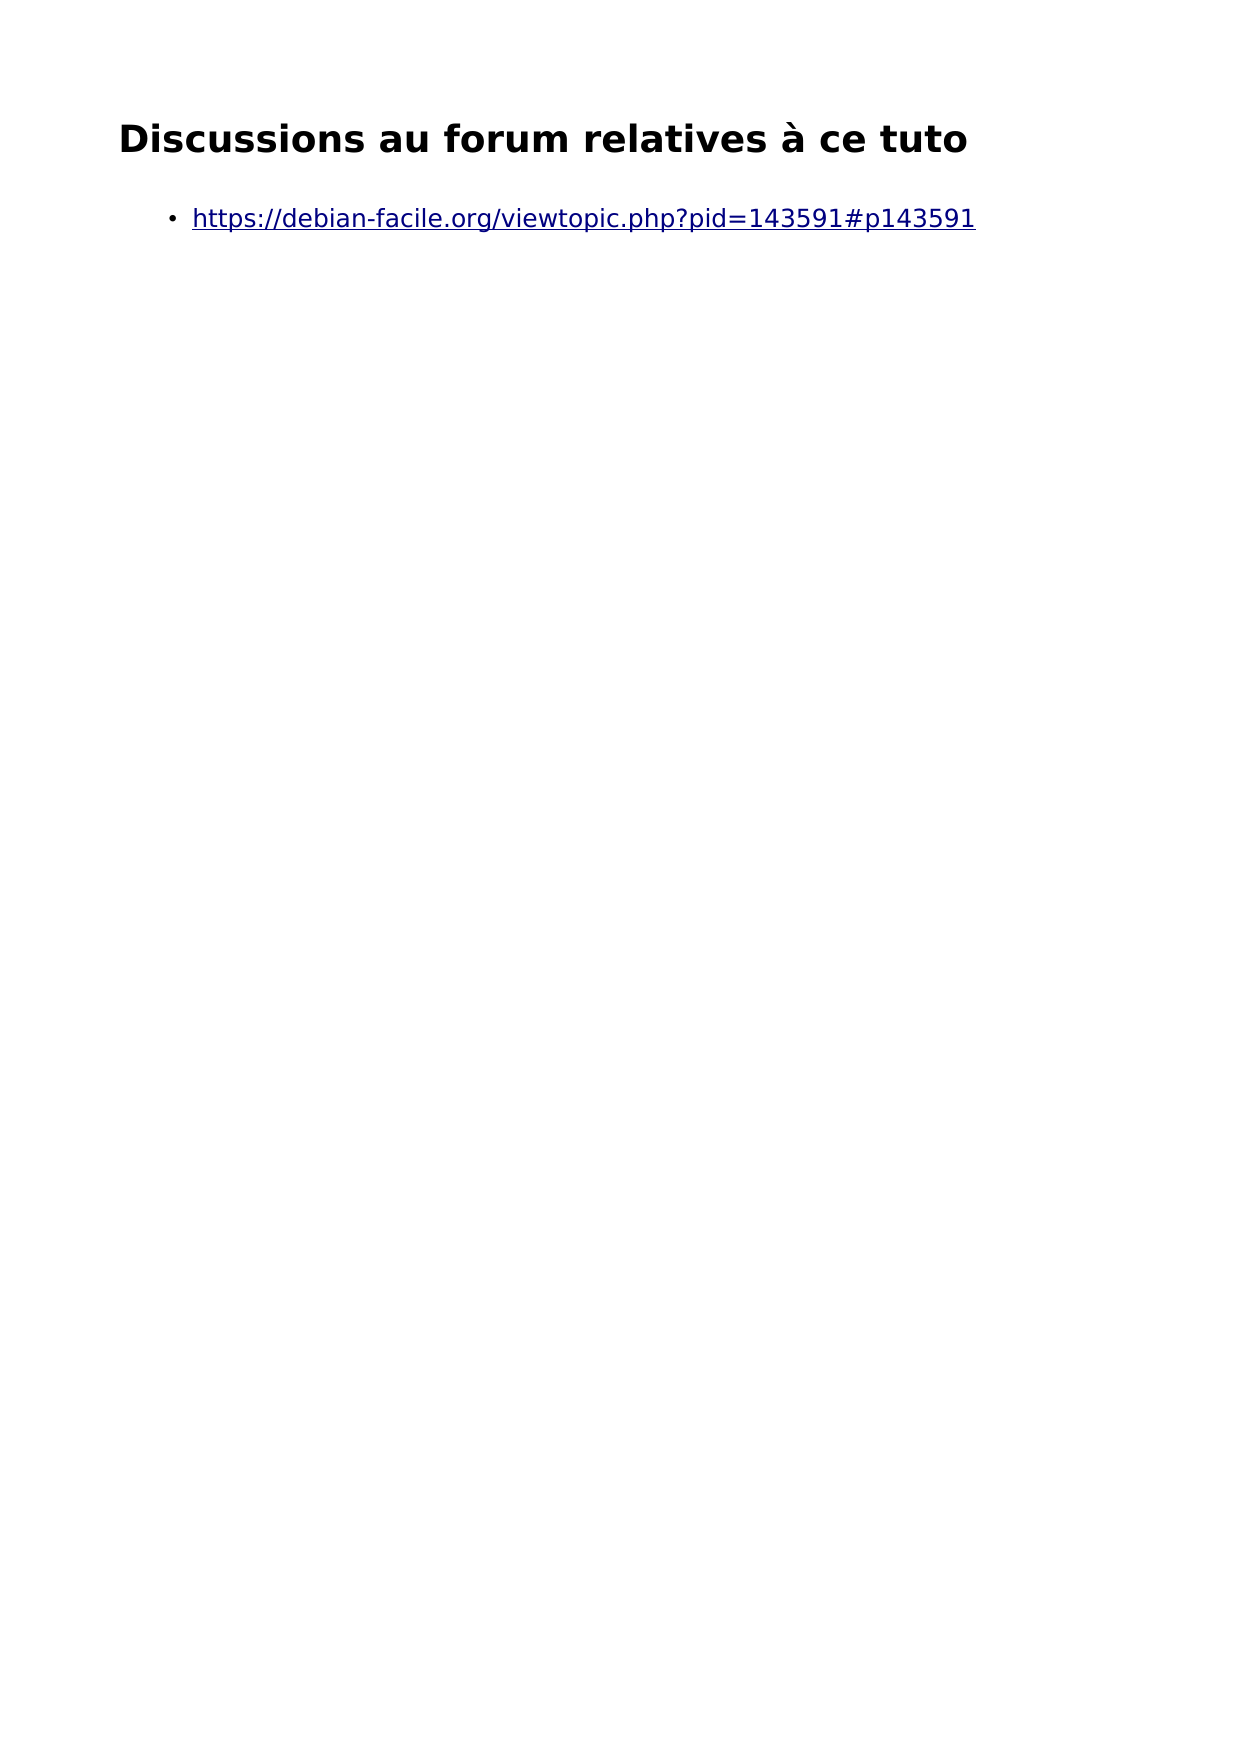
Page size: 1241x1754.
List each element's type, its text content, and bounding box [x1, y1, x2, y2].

list https://debian-facile.org/viewtopic.php?pid=143591#p143591 [177, 204, 1122, 233]
subtitle Discussions au forum relatives à ce tuto [118, 118, 1122, 162]
